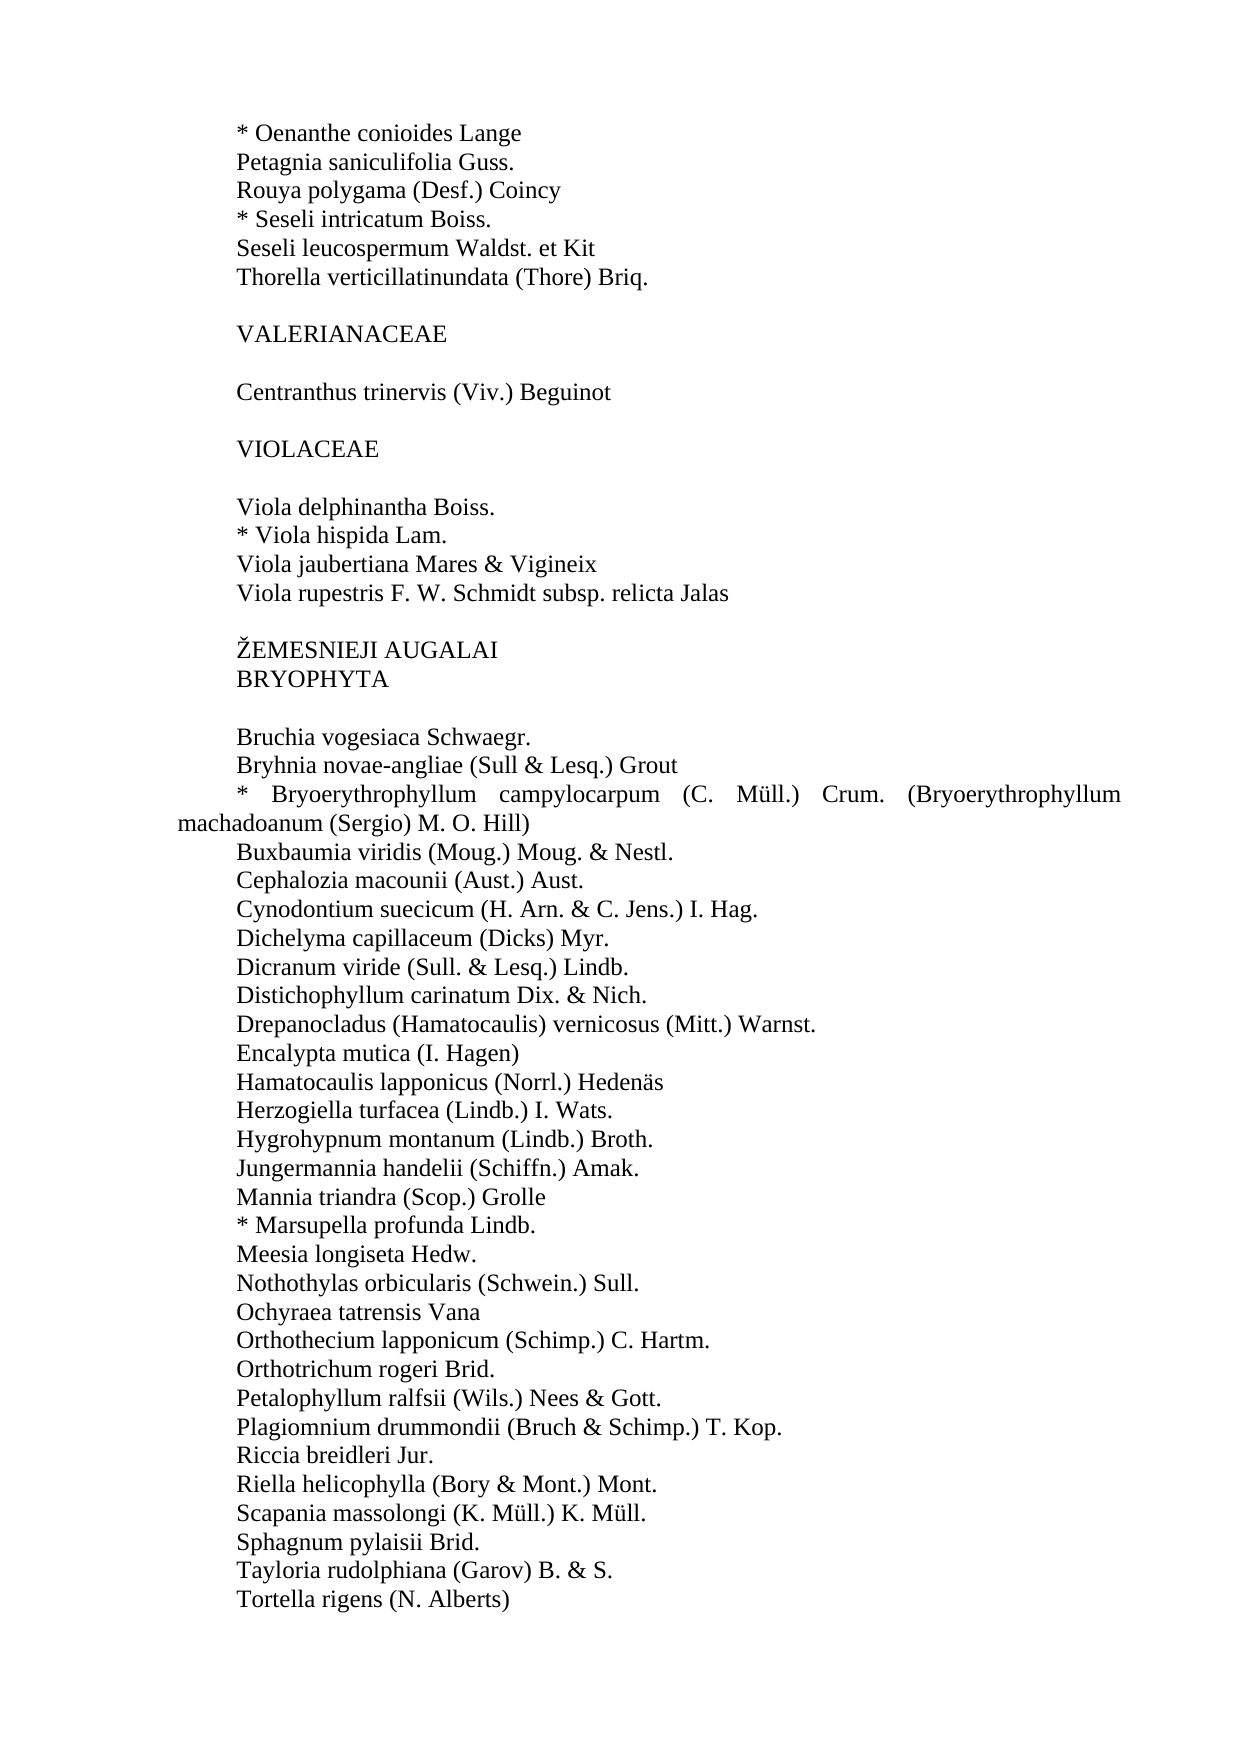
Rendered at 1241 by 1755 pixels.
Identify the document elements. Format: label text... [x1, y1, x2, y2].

text Seseli leucospermum Waldst. et Kit [177, 233, 1122, 262]
text Tayloria rudolphiana (Garov) B. & S. [177, 1556, 1122, 1584]
text Ochyraea tatrensis Vana [177, 1297, 1122, 1326]
text VIOLACEAE [177, 434, 1122, 463]
text VALERIANACEAE [177, 319, 1122, 348]
text Orthotrichum rogeri Brid. [177, 1354, 1122, 1383]
text Bruchia vogesiaca Schwaegr. [177, 722, 1122, 751]
text Nothothylas orbicularis (Schwein.) Sull. [177, 1268, 1122, 1297]
text Viola jaubertiana Mares & Vigineix [177, 549, 1122, 578]
text * Viola hispida Lam. [177, 521, 1122, 549]
text Thorella verticillatinundata (Thore) Briq. [177, 262, 1122, 291]
text BRYOPHYTA [177, 664, 1122, 693]
text Tortella rigens (N. Alberts) [177, 1584, 1122, 1613]
text ŽEMESNIEJI AUGALAI [177, 636, 1122, 664]
text Viola rupestris F. W. Schmidt subsp. relicta Jalas [177, 578, 1122, 607]
text Hamatocaulis lapponicus (Norrl.) Hedenäs [177, 1067, 1122, 1096]
text Dichelyma capillaceum (Dicks) Myr. [177, 923, 1122, 952]
text Plagiomnium drummondii (Bruch & Schimp.) T. Kop. [177, 1412, 1122, 1441]
text Riella helicophylla (Bory & Mont.) Mont. [177, 1469, 1122, 1498]
text Drepanocladus (Hamatocaulis) vernicosus (Mitt.) Warnst. [177, 1009, 1122, 1038]
text Jungermannia handelii (Schiffn.) Amak. [177, 1153, 1122, 1182]
text Herzogiella turfacea (Lindb.) I. Wats. [177, 1096, 1122, 1124]
text Sphagnum pylaisii Brid. [177, 1527, 1122, 1556]
text Encalypta mutica (I. Hagen) [177, 1038, 1122, 1067]
text Scapania massolongi (K. Müll.) K. Müll. [177, 1498, 1122, 1527]
text Cephalozia macounii (Aust.) Aust. [177, 866, 1122, 894]
text * Bryoerythrophyllum campylocarpum (C. Müll.) Crum. (Bryoerythrophyllum machadoanum (Sergio) M. O. Hill) [177, 779, 1122, 837]
text Petalophyllum ralfsii (Wils.) Nees & Gott. [177, 1383, 1122, 1412]
text Riccia breidleri Jur. [177, 1441, 1122, 1469]
text Buxbaumia viridis (Moug.) Moug. & Nestl. [177, 837, 1122, 866]
text Petagnia saniculifolia Guss. [177, 147, 1122, 176]
text Meesia longiseta Hedw. [177, 1239, 1122, 1268]
text Orthothecium lapponicum (Schimp.) C. Hartm. [177, 1326, 1122, 1354]
text Cynodontium suecicum (H. Arn. & C. Jens.) I. Hag. [177, 894, 1122, 923]
text Rouya polygama (Desf.) Coincy [177, 176, 1122, 204]
text Bryhnia novae-angliae (Sull & Lesq.) Grout [177, 751, 1122, 779]
text Viola delphinantha Boiss. [177, 492, 1122, 521]
text Hygrohypnum montanum (Lindb.) Broth. [177, 1124, 1122, 1153]
text Dicranum viride (Sull. & Lesq.) Lindb. [177, 952, 1122, 981]
text * Oenanthe conioides Lange [177, 118, 1122, 147]
text Distichophyllum carinatum Dix. & Nich. [177, 981, 1122, 1009]
text Mannia triandra (Scop.) Grolle [177, 1182, 1122, 1211]
text * Seseli intricatum Boiss. [177, 204, 1122, 233]
text Centranthus trinervis (Viv.) Beguinot [177, 377, 1122, 406]
text * Marsupella profunda Lindb. [177, 1211, 1122, 1239]
